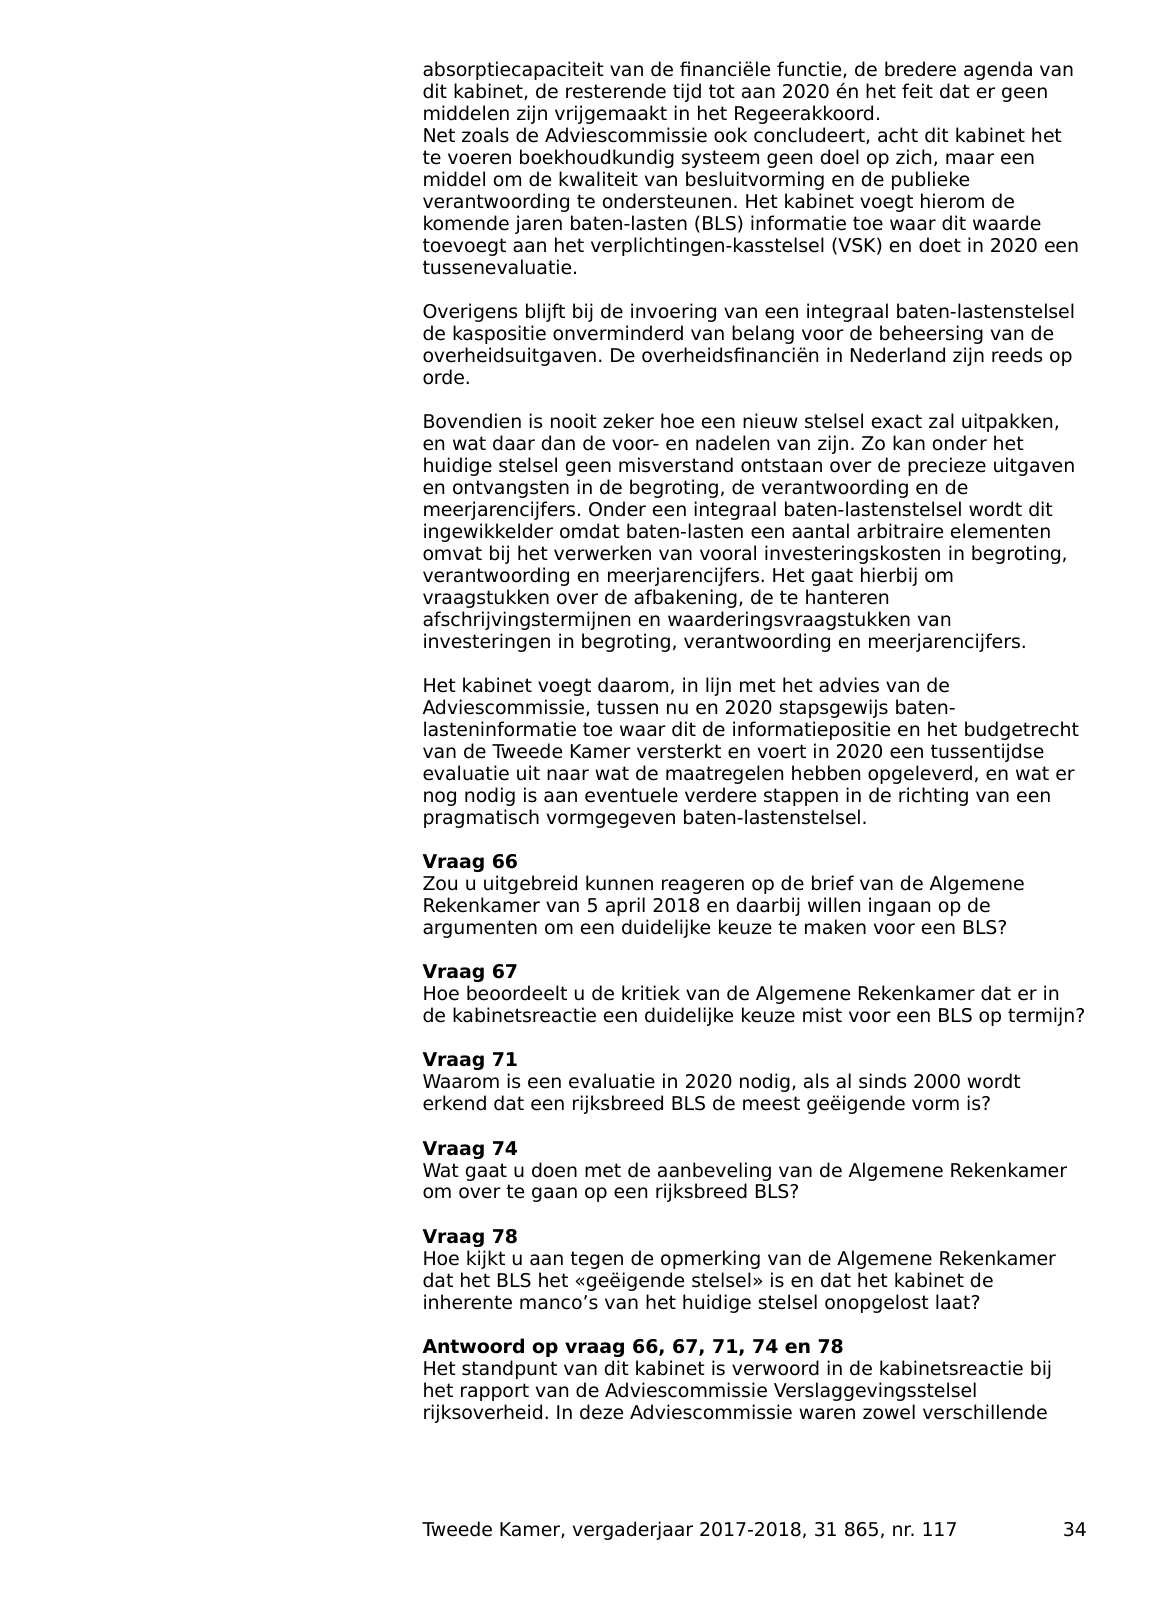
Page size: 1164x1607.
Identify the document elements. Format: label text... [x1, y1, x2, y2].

text Vraag 78 [422, 1226, 1087, 1248]
text Vraag 66 [422, 851, 1087, 873]
text Het kabinet voegt daarom, in lijn met het advies van de Adviescommissie, tussen nu en 2020 stapsgewijs baten-lasteninformatie toe waar dit de informatiepositie en het budgetrecht van de Tweede Kamer versterkt en voert in 2020 een tussentijdse evaluatie uit naar wat de maatregelen hebben opgeleverd, en wat er nog nodig is aan eventuele verdere stappen in de richting van een pragmatisch vormgegeven baten-lastenstelsel. [422, 675, 1087, 829]
text Vraag 67 [422, 961, 1087, 983]
text Vraag 71 [422, 1049, 1087, 1071]
text Waarom is een evaluatie in 2020 nodig, als al sinds 2000 wordt erkend dat een rijksbreed BLS de meest geëigende vorm is? [422, 1071, 1087, 1115]
text Bovendien is nooit zeker hoe een nieuw stelsel exact zal uitpakken, en wat daar dan de voor- en nadelen van zijn. Zo kan onder het huidige stelsel geen misverstand ontstaan over de precieze uitgaven en ontvangsten in de begroting, de verantwoording en de meerjarencijfers. Onder een integraal baten-lastenstelsel wordt dit ingewikkelder omdat baten-lasten een aantal arbitraire elementen omvat bij het verwerken van vooral investeringskosten in begroting, verantwoording en meerjarencijfers. Het gaat hierbij om vraagstukken over de afbakening, de te hanteren afschrijvingstermijnen en waarderingsvraagstukken van investeringen in begroting, verantwoording en meerjarencijfers. [422, 411, 1087, 653]
text Zou u uitgebreid kunnen reageren op de brief van de Algemene Rekenkamer van 5 april 2018 en daarbij willen ingaan op de argumenten om een duidelijke keuze te maken voor een BLS? [422, 873, 1087, 939]
text Het standpunt van dit kabinet is verwoord in de kabinetsreactie bij het rapport van de Adviescommissie Verslaggevingsstelsel rijksoverheid. In deze Adviescommissie waren zowel verschillende [422, 1358, 1087, 1424]
text absorptiecapaciteit van de financiële functie, de bredere agenda van dit kabinet, de resterende tijd tot aan 2020 én het feit dat er geen middelen zijn vrijgemaakt in het Regeerakkoord. [422, 59, 1087, 125]
text Hoe beoordeelt u de kritiek van de Algemene Rekenkamer dat er in de kabinetsreactie een duidelijke keuze mist voor een BLS op termijn? [422, 983, 1087, 1027]
text Hoe kijkt u aan tegen de opmerking van de Algemene Rekenkamer dat het BLS het «geëigende stelsel» is en dat het kabinet de inherente manco’s van het huidige stelsel onopgelost laat? [422, 1248, 1087, 1313]
text Antwoord op vraag 66, 67, 71, 74 en 78 [422, 1336, 1087, 1358]
text Net zoals de Adviescommissie ook concludeert, acht dit kabinet het te voeren boekhoudkundig systeem geen doel op zich, maar een middel om de kwaliteit van besluitvorming en de publieke verantwoording te ondersteunen. Het kabinet voegt hierom de komende jaren baten-lasten (BLS) informatie toe waar dit waarde toevoegt aan het verplichtingen-kasstelsel (VSK) en doet in 2020 een tussenevaluatie. [422, 125, 1087, 279]
text Wat gaat u doen met de aanbeveling van de Algemene Rekenkamer om over te gaan op een rijksbreed BLS? [422, 1159, 1087, 1203]
text Vraag 74 [422, 1137, 1087, 1159]
text Overigens blijft bij de invoering van een integraal baten-lastenstelsel de kaspositie onverminderd van belang voor de beheersing van de overheidsuitgaven. De overheidsfinanciën in Nederland zijn reeds op orde. [422, 301, 1087, 389]
